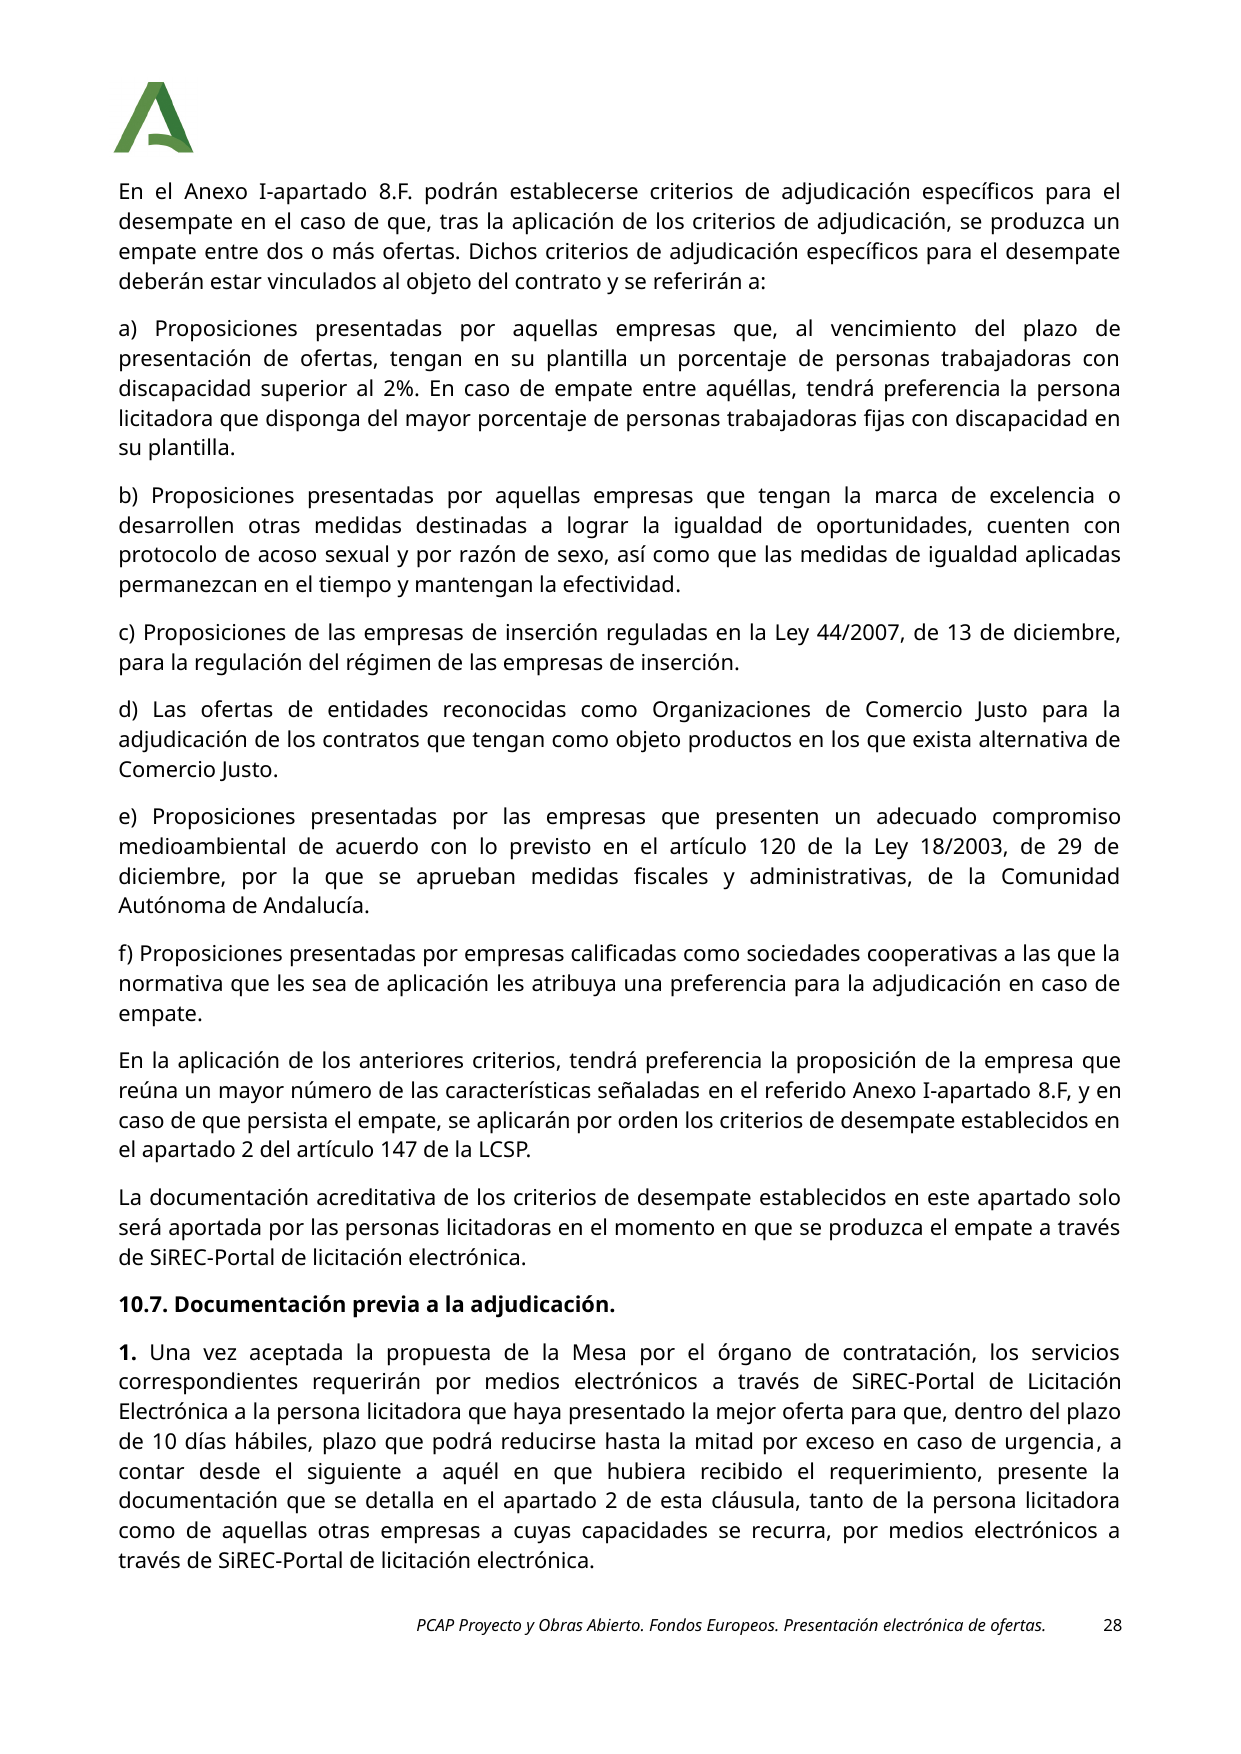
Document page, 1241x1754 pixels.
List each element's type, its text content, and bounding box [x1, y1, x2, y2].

text En el Anexo I-apartado 8.F. podrán establecerse criterios de adjudicación específicos para el desempate en el caso de que, tras la aplicación de los criterios de adjudicación, se produzca un empate entre dos o más ofertas. Dichos criterios de adjudicación específicos para el desempate deberán estar vinculados al objeto del contrato y se referirán a: [118, 176, 1122, 296]
text b) Proposiciones presentadas por aquellas empresas que tengan la marca de excelencia o desarrollen otras medidas destinadas a lograr la igualdad de oportunidades, cuenten con protocolo de acoso sexual y por razón de sexo, así como que las medidas de igualdad aplicadas permanezcan en el tiempo y mantengan la efectividad. [118, 480, 1122, 599]
text 1. Una vez aceptada la propuesta de la Mesa por el órgano de contratación, los servicios correspondientes requerirán por medios electrónicos a través de SiREC-Portal de Licitación Electrónica a la persona licitadora que haya presentado la mejor oferta para que, dentro del plazo de 10 días hábiles, plazo que podrá reducirse hasta la mitad por exceso en caso de urgencia, a contar desde el siguiente a aquél en que hubiera recibido el requerimiento, presente la documentación que se detalla en el apartado 2 de esta cláusula, tanto de la persona licitadora como de aquellas otras empresas a cuyas capacidades se recurra, por medios electrónicos a través de SiREC-Portal de licitación electrónica. [118, 1337, 1122, 1575]
text d) Las ofertas de entidades reconocidas como Organizaciones de Comercio Justo para la adjudicación de los contratos que tengan como objeto productos en los que exista alternativa de Comercio Justo. [118, 694, 1122, 783]
text La documentación acreditativa de los criterios de desempate establecidos en este apartado solo será aportada por las personas licitadoras en el momento en que se produzca el empate a través de SiREC-Portal de licitación electrónica. [118, 1182, 1122, 1271]
subtitle 10.7. Documentación previa a la adjudicación. [118, 1289, 1122, 1319]
text c) Proposiciones de las empresas de inserción reguladas en la Ley 44/2007, de 13 de diciembre, para la regulación del régimen de las empresas de inserción. [118, 617, 1122, 676]
picture [109, 77, 198, 157]
text a) Proposiciones presentadas por aquellas empresas que, al vencimiento del plazo de presentación de ofertas, tengan en su plantilla un porcentaje de personas trabajadoras con discapacidad superior al 2%. En caso de empate entre aquéllas, tendrá preferencia la persona licitadora que disponga del mayor porcentaje de personas trabajadoras fijas con discapacidad en su plantilla. [118, 313, 1122, 462]
text e) Proposiciones presentadas por las empresas que presenten un adecuado compromiso medioambiental de acuerdo con lo previsto en el artículo 120 de la Ley 18/2003, de 29 de diciembre, por la que se aprueban medidas fiscales y administrativas, de la Comunidad Autónoma de Andalucía. [118, 801, 1122, 920]
text f) Proposiciones presentadas por empresas calificadas como sociedades cooperativas a las que la normativa que les sea de aplicación les atribuya una preferencia para la adjudicación en caso de empate. [118, 938, 1122, 1027]
text En la aplicación de los anteriores criterios, tendrá preferencia la proposición de la empresa que reúna un mayor número de las características señaladas en el referido Anexo I-apartado 8.F, y en caso de que persista el empate, se aplicarán por orden los criterios de desempate establecidos en el apartado 2 del artículo 147 de la LCSP. [118, 1045, 1122, 1164]
